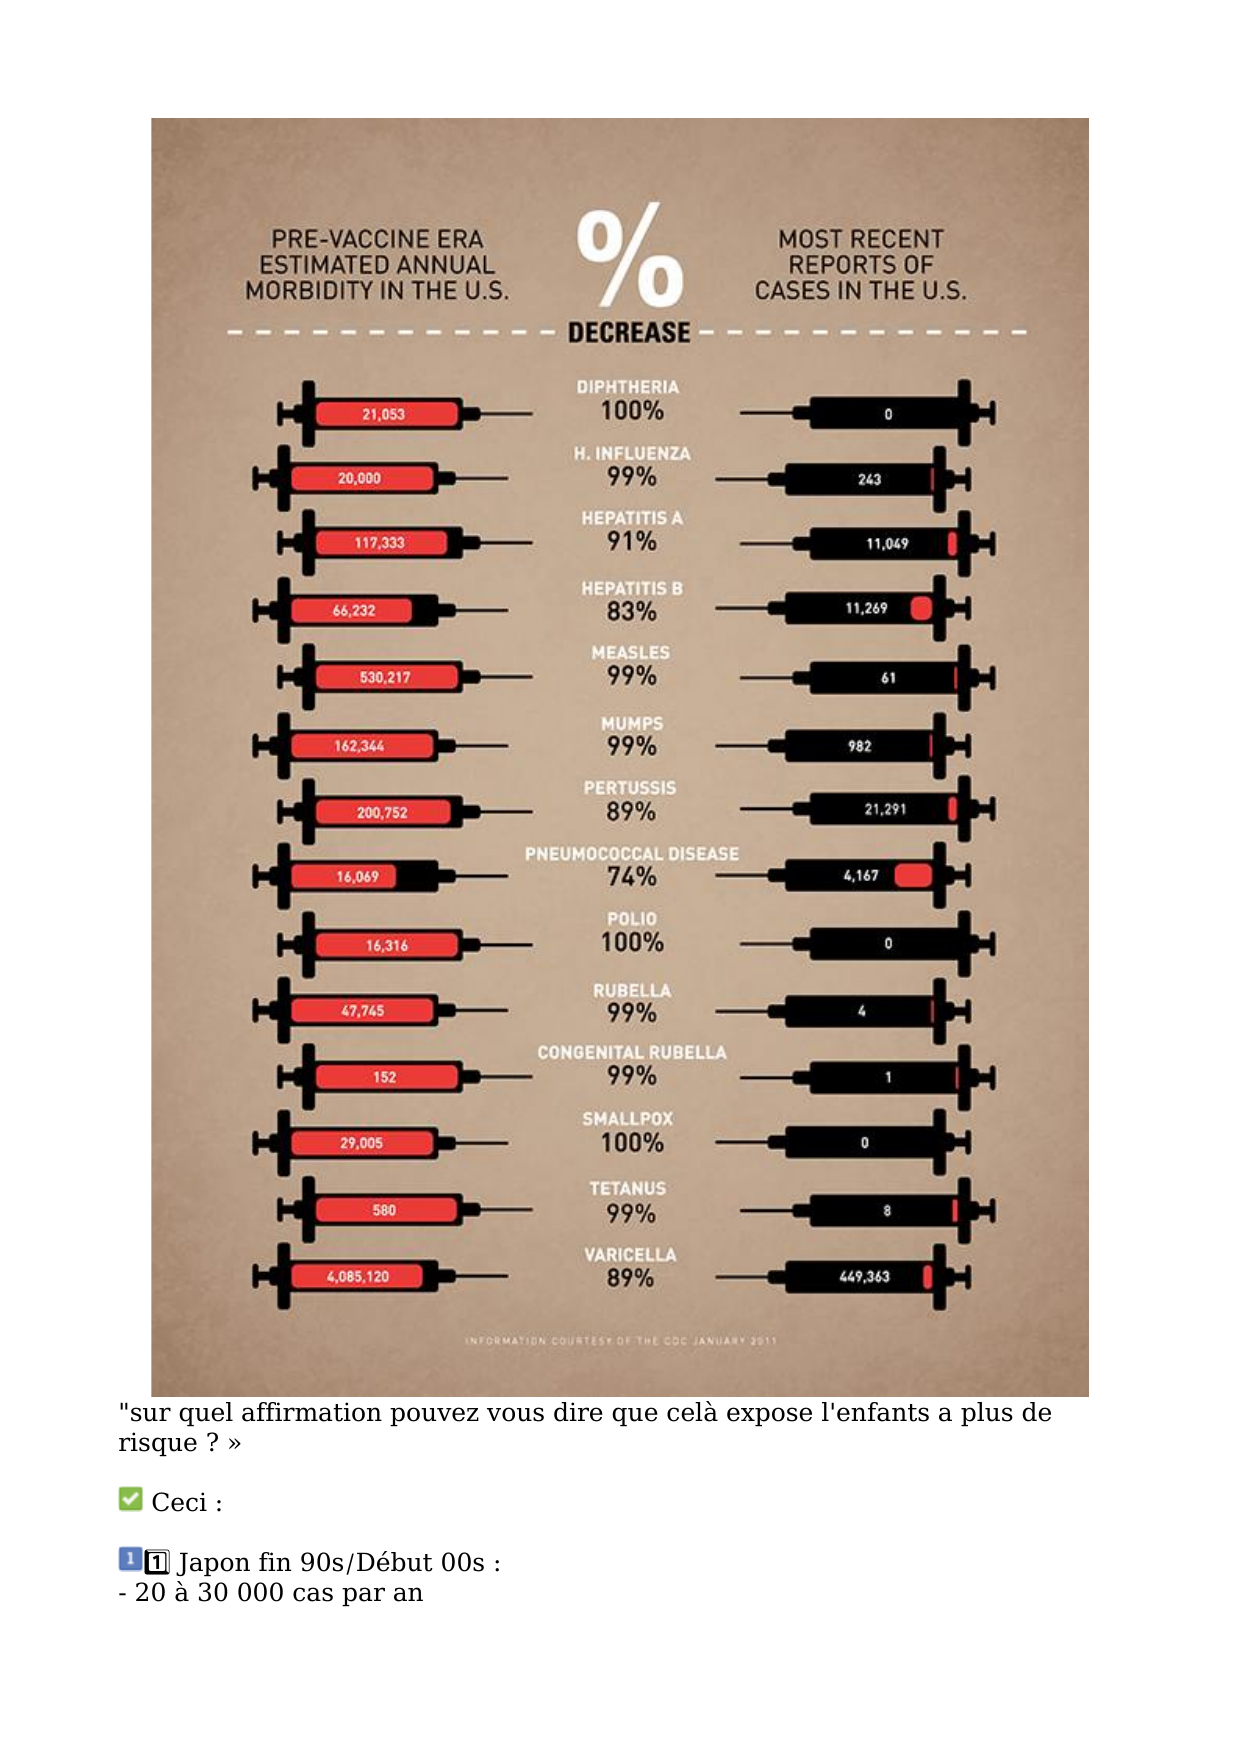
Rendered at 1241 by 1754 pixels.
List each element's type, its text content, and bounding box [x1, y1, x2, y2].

picture [118, 1486, 144, 1512]
text "sur quel affirmation pouvez vous dire que celà expose l'enfants a plus de risque ? » Ceci : 1⃣ Japon fin 90s/Début 00s : - 20 à 30 000 cas par an [118, 118, 1122, 1607]
picture [151, 118, 1089, 1397]
picture [118, 1546, 144, 1572]
